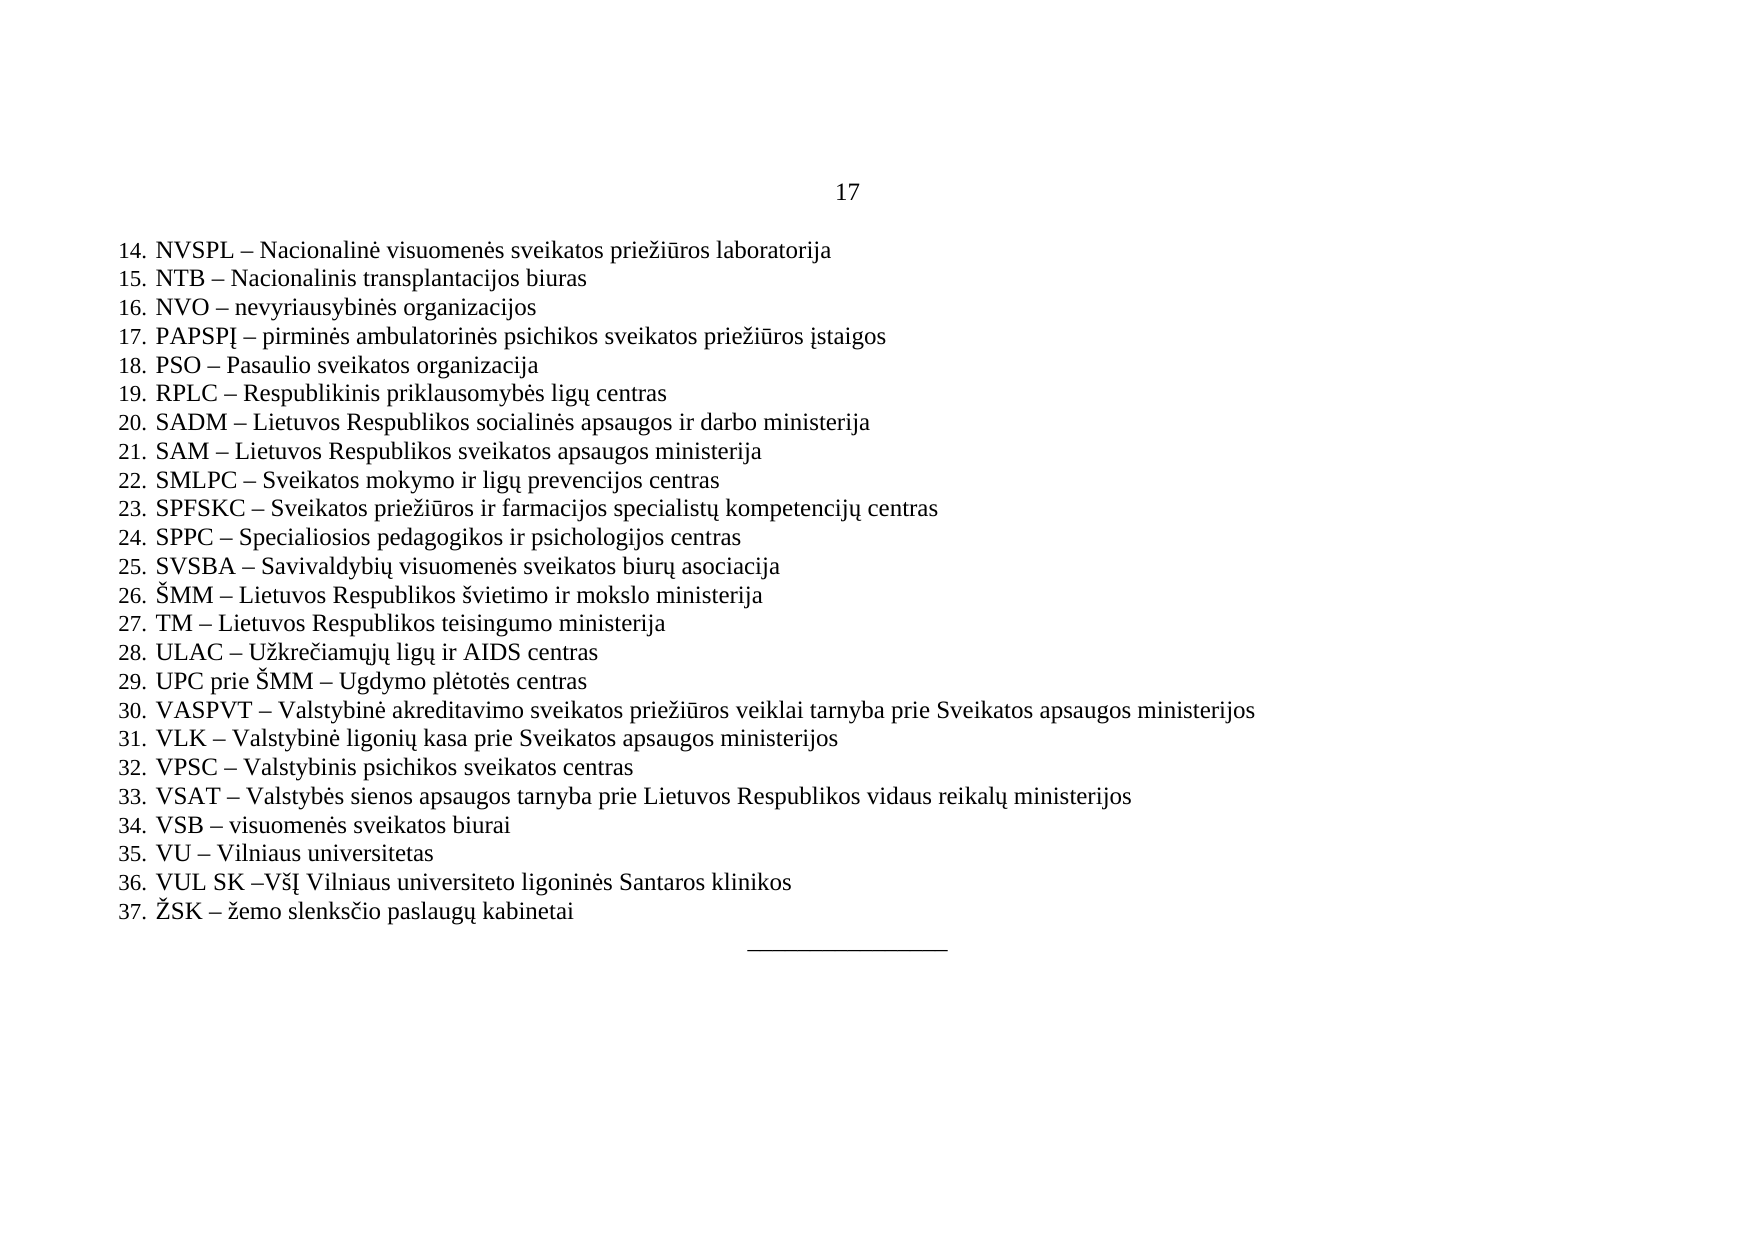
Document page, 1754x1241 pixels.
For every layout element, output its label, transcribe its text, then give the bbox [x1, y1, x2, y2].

text 31. VLK – Valstybinė ligonių kasa prie Sveikatos apsaugos ministerijos [118, 723, 1577, 752]
text 19. RPLC – Respublikinis priklausomybės ligų centras [118, 378, 1577, 407]
text 25. SVSBA – Savivaldybių visuomenės sveikatos biurų asociacija [118, 551, 1577, 580]
text 27. TM – Lietuvos Respublikos teisingumo ministerija [118, 608, 1577, 637]
text 35. VU – Vilniaus universitetas [118, 838, 1577, 867]
text 29. UPC prie ŠMM – Ugdymo plėtotės centras [118, 666, 1577, 695]
text 16. NVO – nevyriausybinės organizacijos [118, 292, 1577, 321]
text 24. SPPC – Specialiosios pedagogikos ir psichologijos centras [118, 522, 1577, 551]
text 15. NTB – Nacionalinis transplantacijos biuras [118, 263, 1577, 292]
text 14. NVSPL – Nacionalinė visuomenės sveikatos priežiūros laboratorija [118, 235, 1577, 263]
text 18. PSO – Pasaulio sveikatos organizacija [118, 350, 1577, 378]
text 22. SMLPC – Sveikatos mokymo ir ligų prevencijos centras [118, 465, 1577, 493]
text 17. PAPSPĮ – pirminės ambulatorinės psichikos sveikatos priežiūros įstaigos [118, 321, 1577, 350]
text 30. VASPVT – Valstybinė akreditavimo sveikatos priežiūros veiklai tarnyba prie Sveikatos apsaugos ministerijos [118, 695, 1577, 723]
text 21. SAM – Lietuvos Respublikos sveikatos apsaugos ministerija [118, 436, 1577, 465]
text 23. SPFSKC – Sveikatos priežiūros ir farmacijos specialistų kompetencijų centras [118, 493, 1577, 522]
text ________________ [118, 925, 1577, 953]
text 20. SADM – Lietuvos Respublikos socialinės apsaugos ir darbo ministerija [118, 407, 1577, 436]
text 37. ŽSK – žemo slenksčio paslaugų kabinetai [118, 896, 1577, 925]
text 26. ŠMM – Lietuvos Respublikos švietimo ir mokslo ministerija [118, 580, 1577, 608]
text 34. VSB – visuomenės sveikatos biurai [118, 810, 1577, 838]
text 28. ULAC – Užkrečiamųjų ligų ir AIDS centras [118, 637, 1577, 666]
text 32. VPSC – Valstybinis psichikos sveikatos centras [118, 752, 1577, 781]
text 33. VSAT – Valstybės sienos apsaugos tarnyba prie Lietuvos Respublikos vidaus reikalų ministerijos [118, 781, 1577, 810]
text 36. VUL SK –VšĮ Vilniaus universiteto ligoninės Santaros klinikos [118, 867, 1577, 896]
